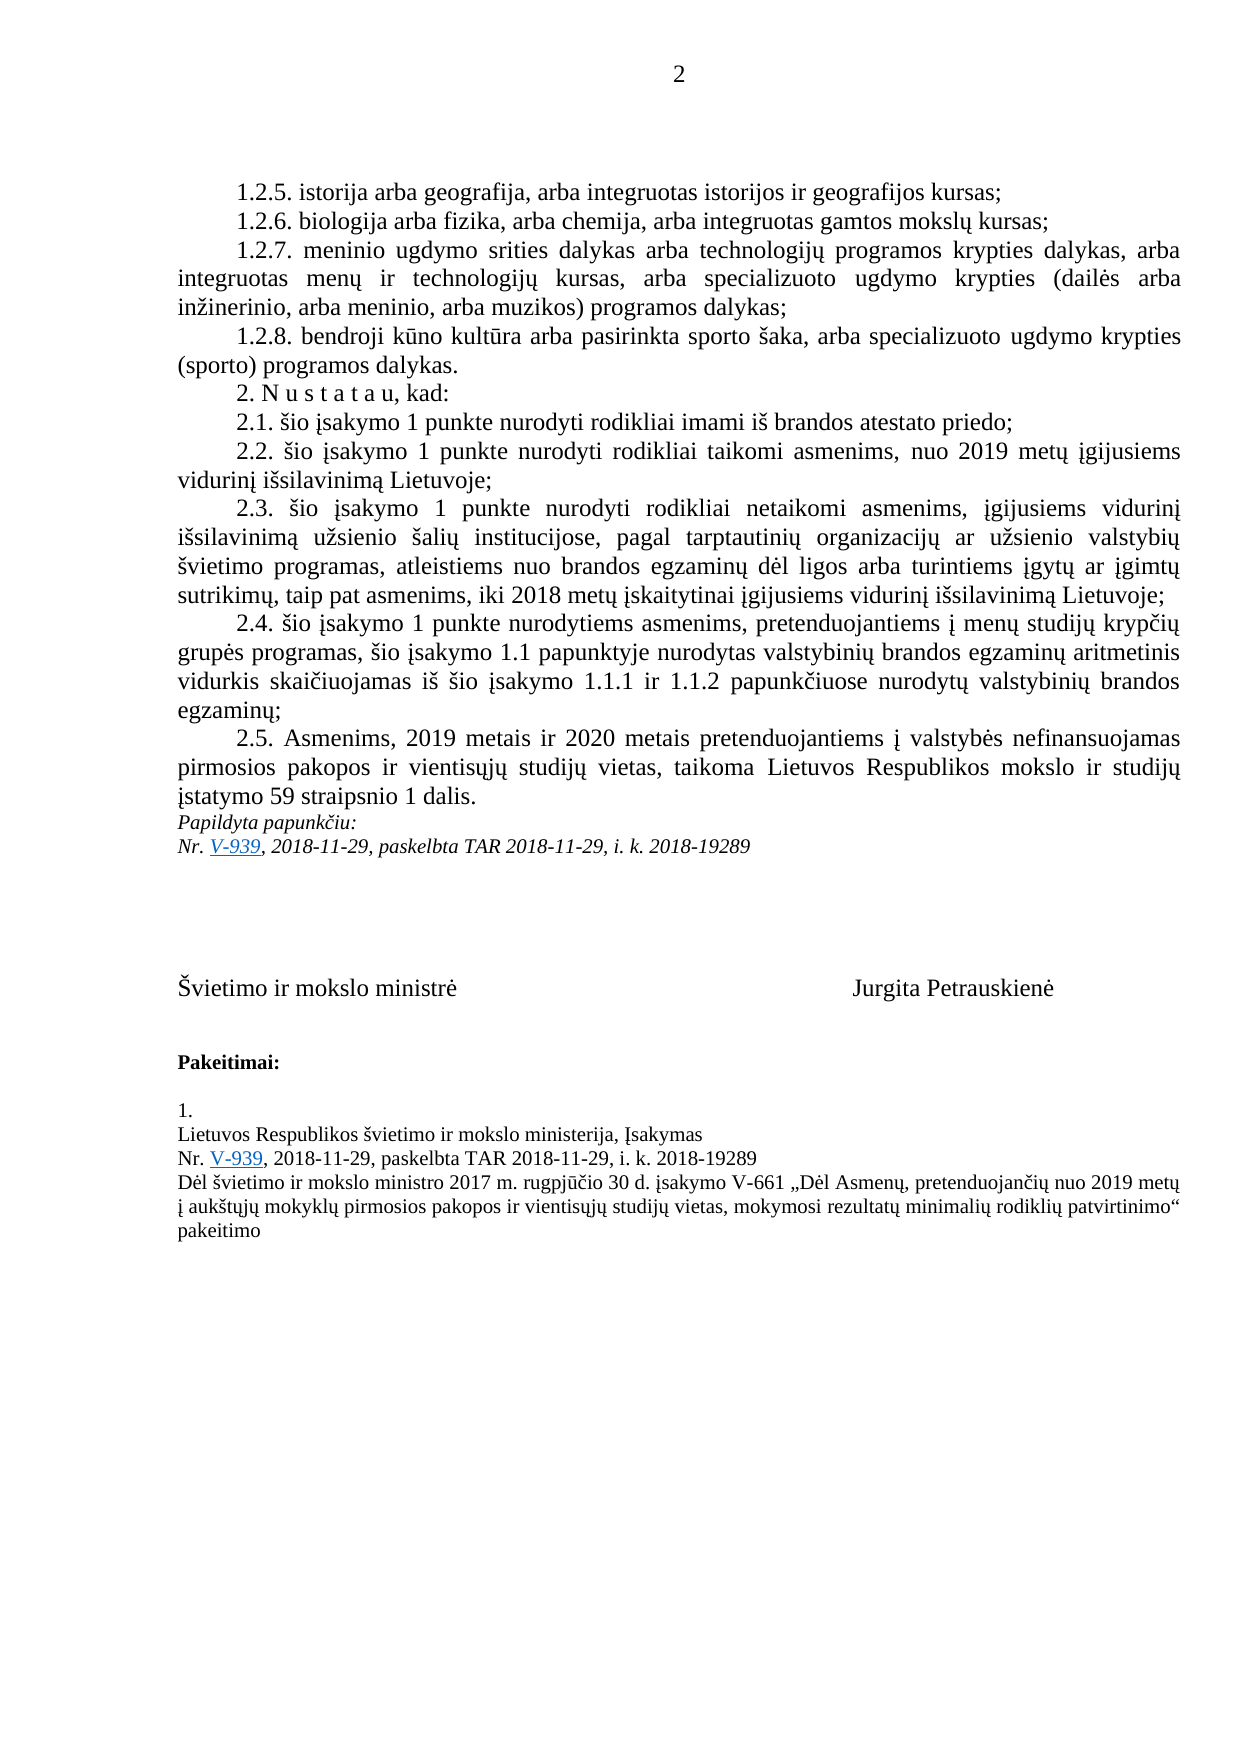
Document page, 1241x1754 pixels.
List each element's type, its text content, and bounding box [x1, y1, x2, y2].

text Nr. V-939, 2018-11-29, paskelbta TAR 2018-11-29, i. k. 2018-19289 [177, 1146, 1181, 1170]
text 2.3. šio įsakymo 1 punkte nurodyti rodikliai netaikomi asmenims, įgijusiems vidurinį išsilavinimą užsienio šalių institucijose, pagal tarptautinių organizacijų ar užsienio valstybių švietimo programas, atleistiems nuo brandos egzaminų dėl ligos arba turintiems įgytų ar įgimtų sutrikimų, taip pat asmenims, iki 2018 metų įskaitytinai įgijusiems vidurinį išsilavinimą Lietuvoje; [177, 493, 1181, 608]
text Švietimo ir mokslo ministrė Jurgita Petrauskienė [177, 973, 1181, 1002]
text 1.2.7. meninio ugdymo srities dalykas arba technologijų programos krypties dalykas, arba integruotas menų ir technologijų kursas, arba specializuoto ugdymo krypties (dailės arba inžinerinio, arba meninio, arba muzikos) programos dalykas; [177, 235, 1181, 321]
text 2.2. šio įsakymo 1 punkte nurodyti rodikliai taikomi asmenims, nuo 2019 metų įgijusiems vidurinį išsilavinimą Lietuvoje; [177, 436, 1181, 493]
text 1. [177, 1098, 1181, 1122]
text 2. N u s t a t a u, kad: [177, 378, 1181, 407]
text 1.2.8. bendroji kūno kultūra arba pasirinkta sporto šaka, arba specializuoto ugdymo krypties (sporto) programos dalykas. [177, 321, 1181, 378]
text Pakeitimai: [177, 1050, 1181, 1074]
text Nr. V-939, 2018-11-29, paskelbta TAR 2018-11-29, i. k. 2018-19289 [177, 834, 1181, 858]
text Papildyta papunkčiu: [177, 810, 1181, 834]
text 2.4. šio įsakymo 1 punkte nurodytiems asmenims, pretenduojantiems į menų studijų krypčių grupės programas, šio įsakymo 1.1 papunktyje nurodytas valstybinių brandos egzaminų aritmetinis vidurkis skaičiuojamas iš šio įsakymo 1.1.1 ir 1.1.2 papunkčiuose nurodytų valstybinių brandos egzaminų; [177, 608, 1181, 723]
text Lietuvos Respublikos švietimo ir mokslo ministerija, Įsakymas [177, 1122, 1181, 1146]
text Dėl švietimo ir mokslo ministro 2017 m. rugpjūčio 30 d. įsakymo V-661 „Dėl Asmenų, pretenduojančių nuo 2019 metų į aukštųjų mokyklų pirmosios pakopos ir vientisųjų studijų vietas, mokymosi rezultatų minimalių rodiklių patvirtinimo“ pakeitimo [177, 1170, 1181, 1242]
text 2.1. šio įsakymo 1 punkte nurodyti rodikliai imami iš brandos atestato priedo; [177, 407, 1181, 436]
text 1.2.6. biologija arba fizika, arba chemija, arba integruotas gamtos mokslų kursas; [177, 206, 1181, 235]
text 2.5. Asmenims, 2019 metais ir 2020 metais pretenduojantiems į valstybės nefinansuojamas pirmosios pakopos ir vientisųjų studijų vietas, taikoma Lietuvos Respublikos mokslo ir studijų įstatymo 59 straipsnio 1 dalis. [177, 723, 1181, 810]
text 1.2.5. istorija arba geografija, arba integruotas istorijos ir geografijos kursas; [177, 177, 1181, 206]
